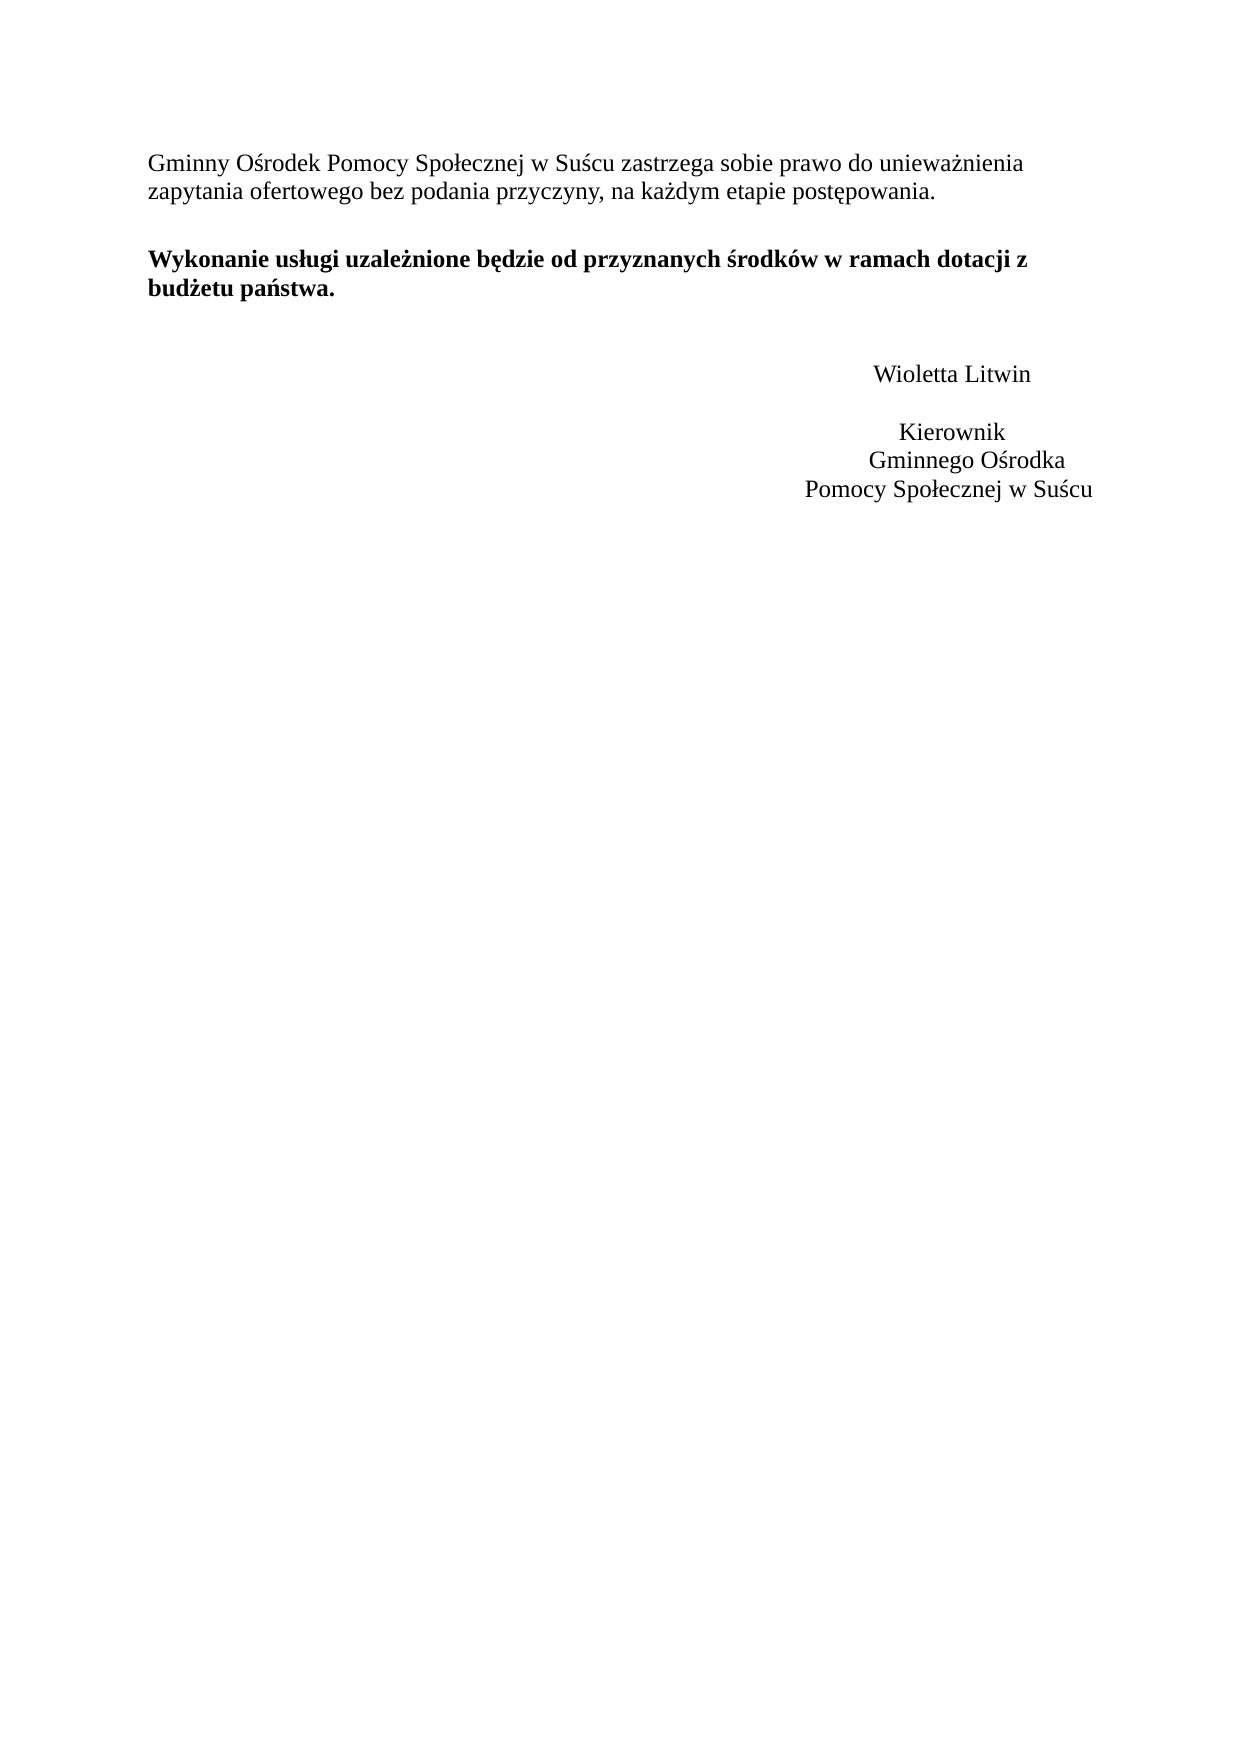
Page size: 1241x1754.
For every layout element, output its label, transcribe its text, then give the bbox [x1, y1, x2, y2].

text Gminny Ośrodek Pomocy Społecznej w Suścu zastrzega sobie prawo do unieważnienia zapytania ofertowego bez podania przyczyny, na każdym etapie postępowania. [148, 148, 1093, 205]
text Wykonanie usługi uzależnione będzie od przyznanych środków w ramach dotacji z budżetu państwa. [148, 244, 1093, 302]
text Kierownik [148, 417, 1093, 446]
text Pomocy Społecznej w Suścu [148, 474, 1093, 503]
text Gminnego Ośrodka [148, 446, 1093, 474]
text Wioletta Litwin [148, 359, 1093, 388]
